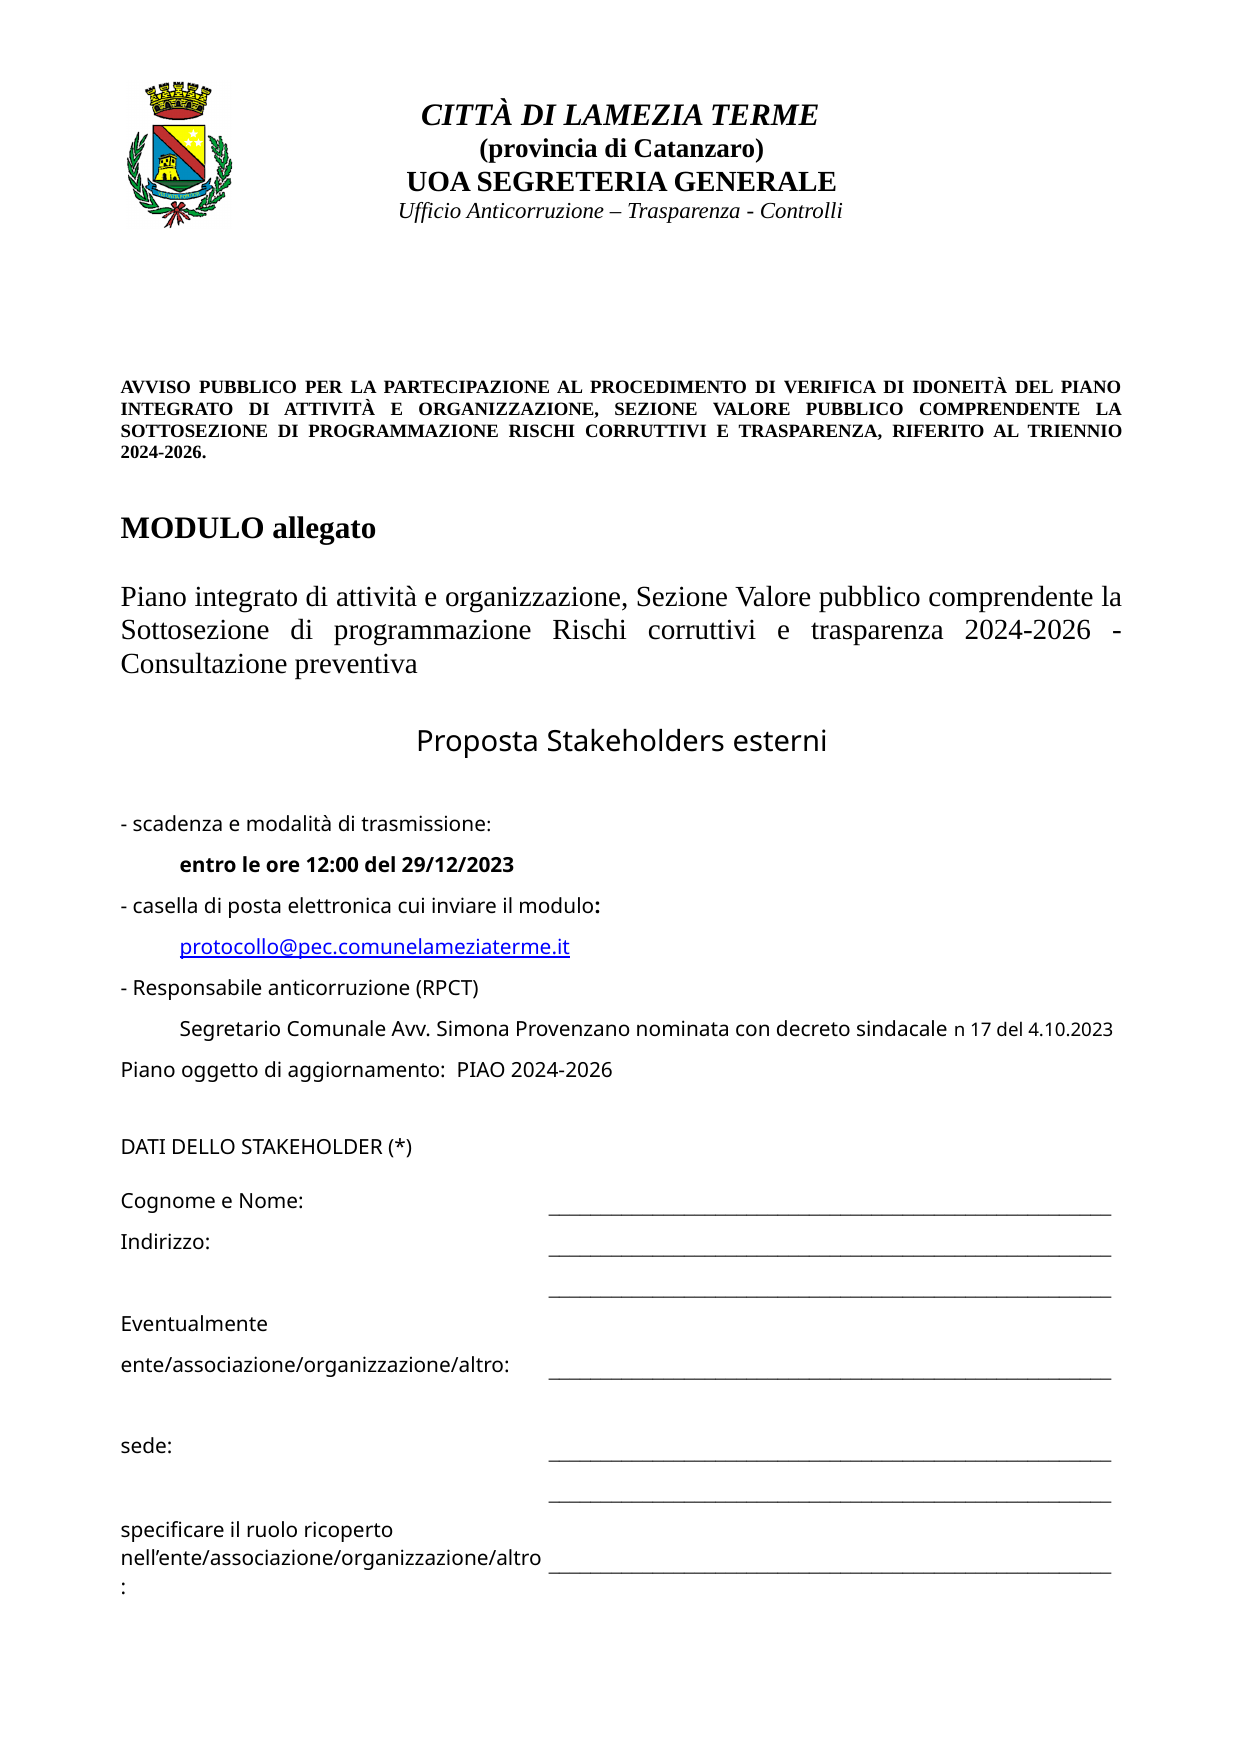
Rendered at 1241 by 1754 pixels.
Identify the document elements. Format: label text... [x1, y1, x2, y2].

table_header [548, 1133, 1124, 1186]
text - scadenza e modalità di trasmissione: [120, 809, 1123, 838]
text Segretario Comunale Avv. Simona Provenzano nominata con decreto sindacale n 17 del 4.10.2023 [179, 1014, 1123, 1042]
text Piano integrato di attività e organizzazione, Sezione Valore pubblico comprendente la Sottosezione di programmazione Rischi corruttivi e trasparenza 2024-2026 - Consultazione preventiva [120, 579, 1123, 679]
text AVVISO PUBBLICO PER LA PARTECIPAZIONE AL PROCEDIMENTO DI VERIFICA DI IDONEITÀ DEL PIANO INTEGRATO DI ATTIVITÀ E ORGANIZZAZIONE, SEZIONE VALORE PUBBLICO COMPRENDENTE LA SOTTOSEZIONE DI PROGRAMMAZIONE RISCHI CORRUTTIVI E TRASPARENZA, RIFERITO AL TRIENNIO 2024-2026. [120, 376, 1123, 463]
text entro le ore 12:00 del 29/12/2023 [120, 850, 1123, 879]
text - Responsabile anticorruzione (RPCT) [120, 973, 1123, 1001]
table_cell ______________________________________________________ [548, 1268, 1124, 1309]
text Ufficio Anticorruzione – Trasparenza - Controlli [233, 197, 1123, 223]
text (provincia di Catanzaro) [233, 132, 1123, 164]
table_cell specificare il ruolo ricoperto nell’ente/associazione/organizzazione/altro: [119, 1514, 547, 1614]
table_cell sede: [119, 1432, 547, 1472]
table_cell ______________________________________________________ [548, 1514, 1124, 1614]
table_cell Cognome e Nome: [119, 1186, 547, 1227]
table_cell Indirizzo: [119, 1227, 547, 1268]
table_header DATI DELLO STAKEHOLDER (*) [119, 1133, 547, 1186]
table_cell ______________________________________________________ [548, 1186, 1124, 1227]
text Piano oggetto di aggiornamento: PIAO 2024-2026 [120, 1055, 1123, 1083]
table_cell ______________________________________________________ [548, 1309, 1124, 1432]
table_cell ______________________________________________________ [548, 1432, 1124, 1472]
table_cell [119, 1473, 547, 1513]
table_cell [119, 1268, 547, 1309]
text Proposta Stakeholders esterni [120, 721, 1123, 760]
table_cell ______________________________________________________ [548, 1227, 1124, 1268]
text MODULO allegato [120, 509, 1123, 545]
text - casella di posta elettronica cui inviare il modulo: [120, 891, 1123, 919]
text UOA SEGRETERIA GENERALE [233, 164, 1123, 197]
text protocollo@pec.comunelameziaterme.it [120, 932, 1123, 961]
table_cell ______________________________________________________ [548, 1473, 1124, 1513]
picture [126, 80, 233, 229]
text CITTà DI LAMEZIA TERME [233, 97, 1123, 132]
table_cell Eventualmente ente/associazione/organizzazione/altro: [119, 1309, 547, 1432]
